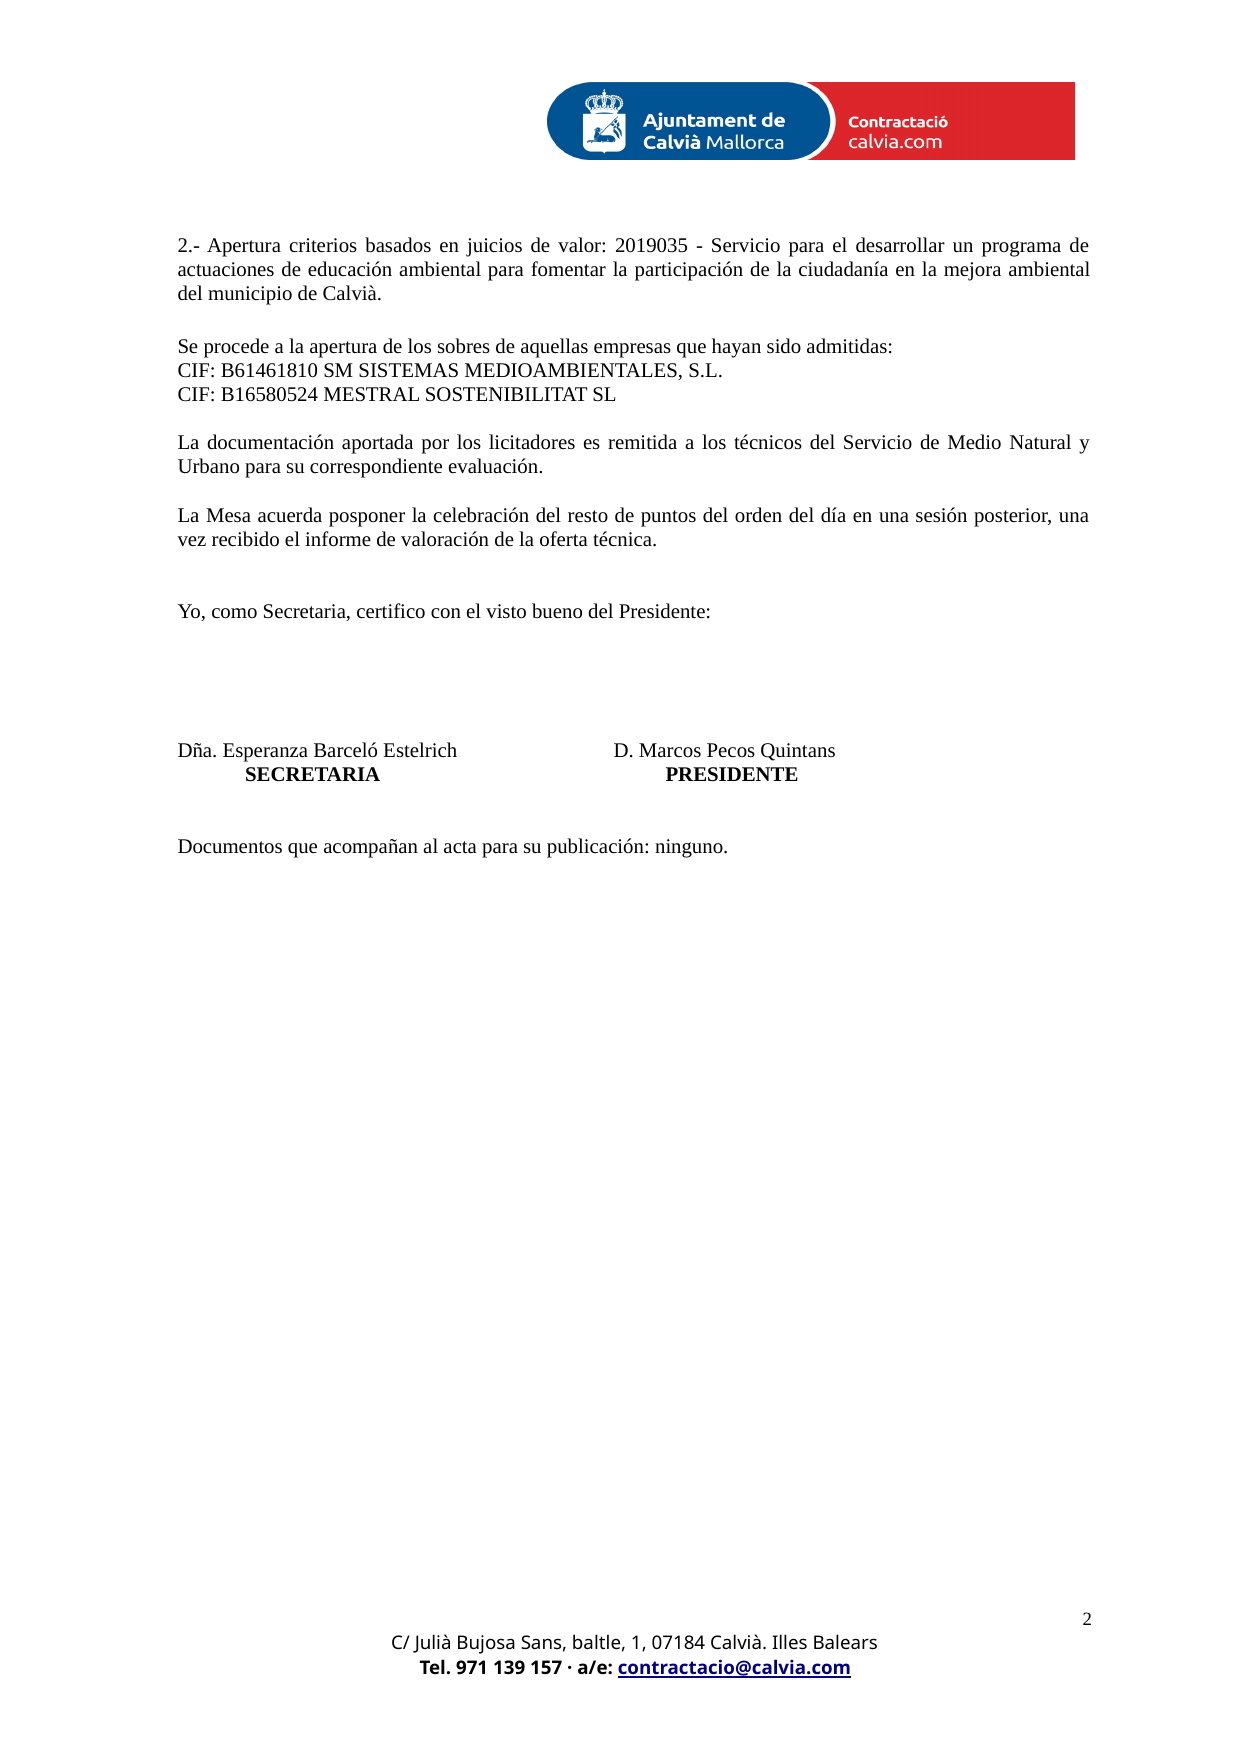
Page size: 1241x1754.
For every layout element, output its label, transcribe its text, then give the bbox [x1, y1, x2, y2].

text Yo, como Secretaria, certifico con el visto bueno del Presidente: [177, 599, 1091, 623]
text CIF: B16580524 MESTRAL SOSTENIBILITAT SL [177, 382, 1091, 406]
text La Mesa acuerda posponer la celebración del resto de puntos del orden del día en una sesión posterior, una vez recibido el informe de valoración de la oferta técnica. [177, 502, 1091, 551]
text Dña. Esperanza Barceló Estelrich D. Marcos Pecos Quintans [177, 738, 1091, 762]
picture [547, 82, 1075, 160]
text La documentación aportada por los licitadores es remitida a los técnicos del Servicio de Medio Natural y Urbano para su correspondiente evaluación. [177, 430, 1091, 478]
text Documentos que acompañan al acta para su publicación: ninguno. [177, 834, 1091, 858]
text CIF: B61461810 SM SISTEMAS MEDIOAMBIENTALES, S.L. [177, 358, 1091, 382]
text SECRETARIA PRESIDENTE [177, 762, 1091, 786]
text 2.- Apertura criterios basados en juicios de valor: 2019035 - Servicio para el desarrollar un programa de actuaciones de educación ambiental para fomentar la participación de la ciudadanía en la mejora ambiental del municipio de Calvià. [177, 233, 1091, 305]
text Se procede a la apertura de los sobres de aquellas empresas que hayan sido admitidas: [177, 334, 1091, 358]
